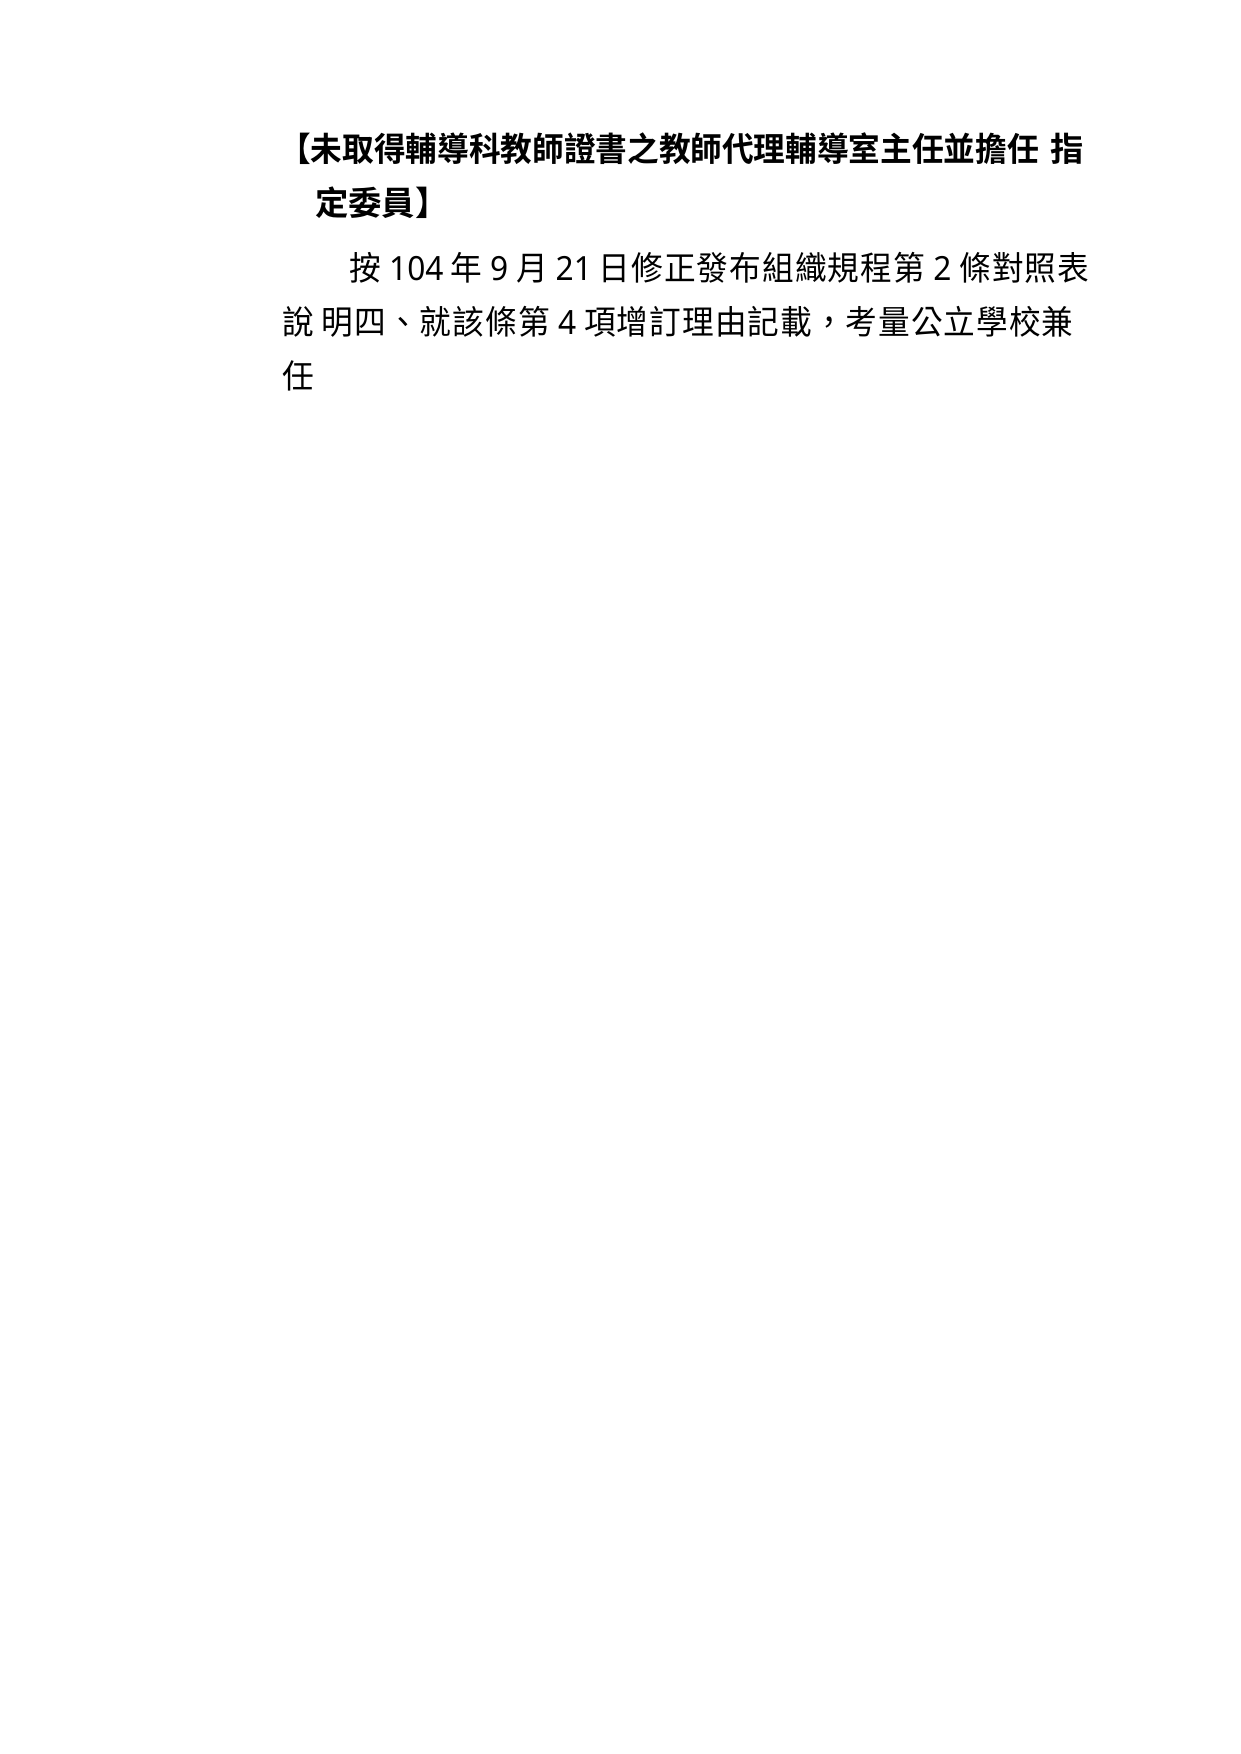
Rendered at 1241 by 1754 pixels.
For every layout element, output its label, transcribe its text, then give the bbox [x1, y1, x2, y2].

subtitle 【未取得輔導科教師證書之教師代理輔導室主任並擔任 指定委員】 [279, 123, 1094, 224]
text 按104年9月21日修正發布組織規程第2條對照表說 明四、就該條第4項增訂理由記載，考量公立學校兼任 [282, 242, 1093, 398]
